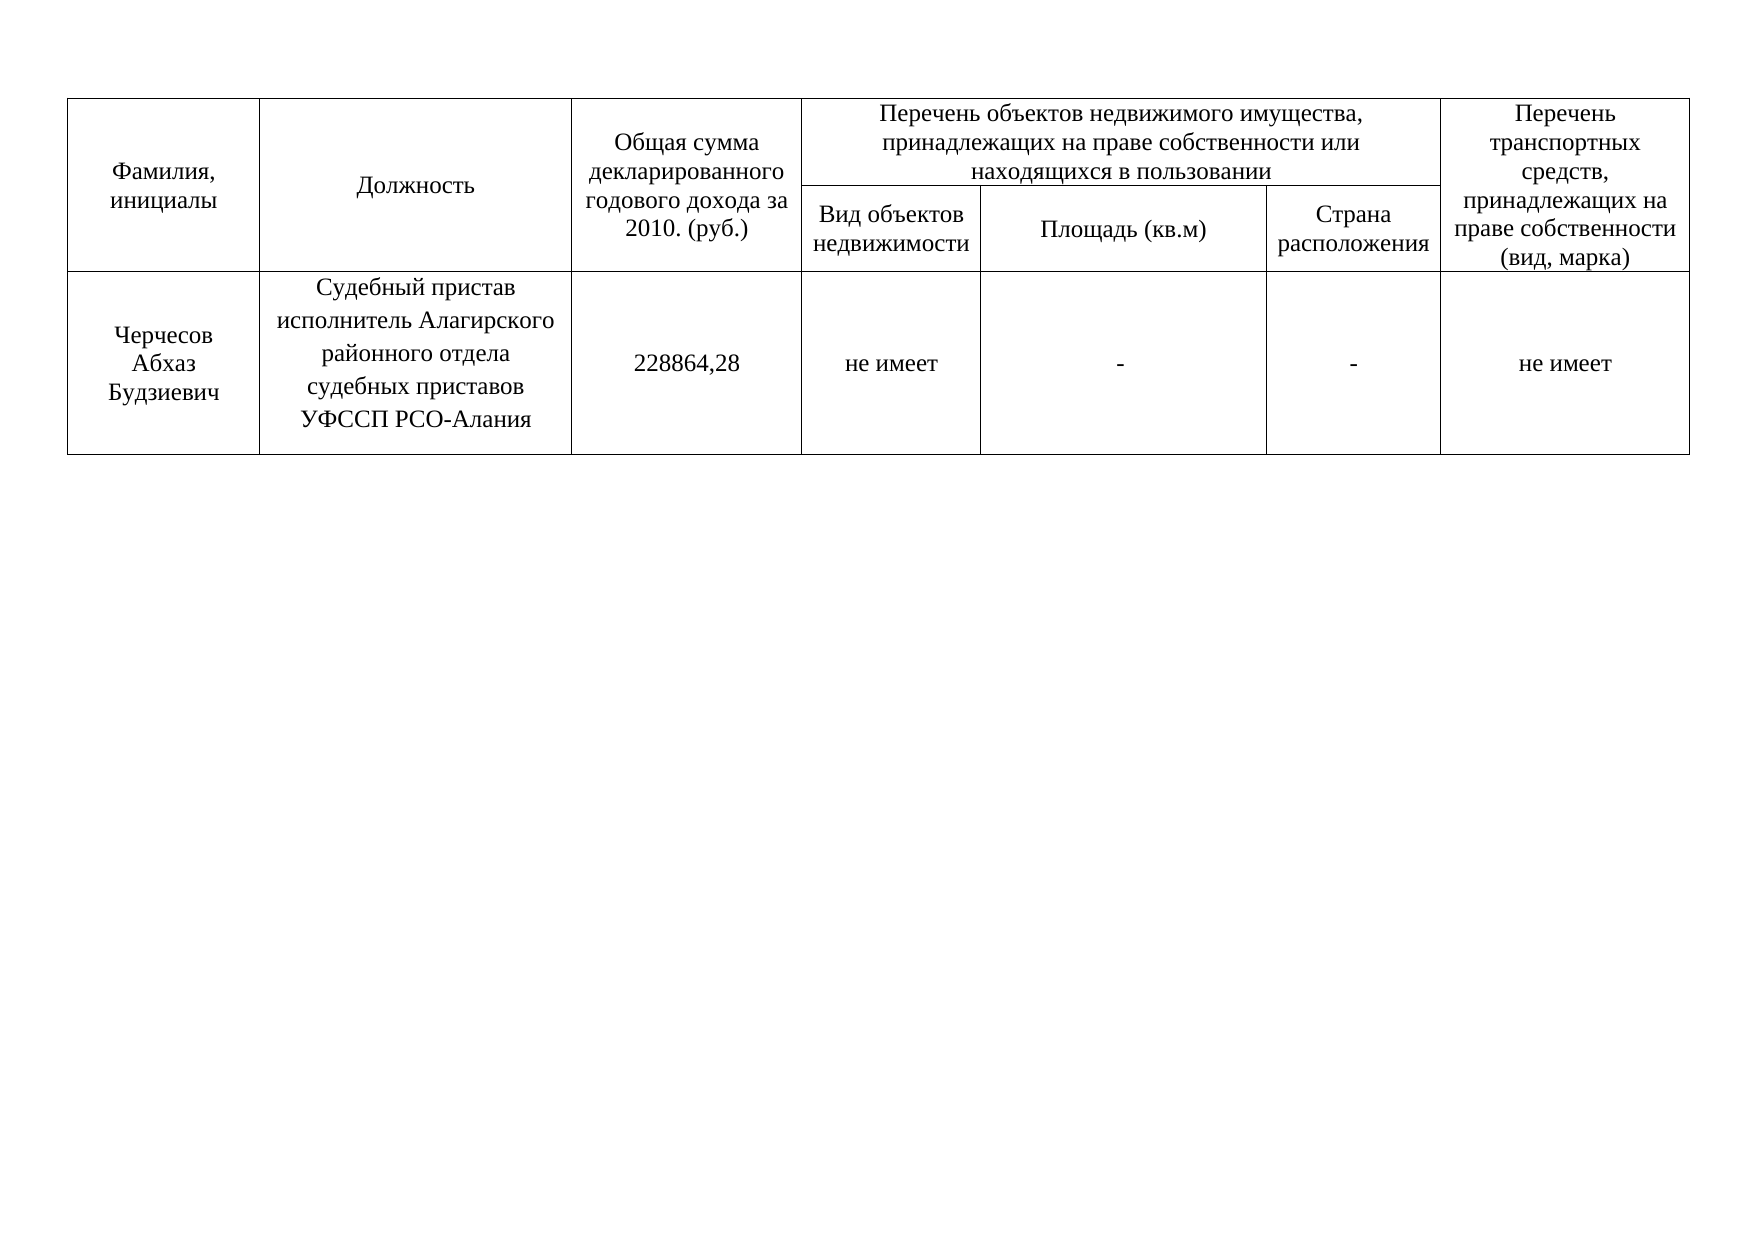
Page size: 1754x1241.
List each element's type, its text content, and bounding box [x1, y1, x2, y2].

table_header Перечень транспортных средств, принадлежащих на праве собственности (вид, марка) [1441, 99, 1689, 271]
table_cell Судебный пристав исполнитель Алагирского районного отдела судебных приставов УФССП РСО-Алания [260, 272, 571, 454]
table_cell - [1267, 272, 1440, 454]
table_header Должность [260, 99, 571, 271]
table_cell Страна расположения [1267, 186, 1440, 271]
table_cell Площадь (кв.м) [981, 186, 1266, 271]
table_header Общая сумма декларированного годового дохода за 2010. (руб.) [572, 99, 801, 271]
table_cell не имеет [802, 272, 980, 454]
table_header Фамилия, инициалы [68, 99, 259, 271]
table_header Перечень объектов недвижимого имущества, принадлежащих на праве собственности или находящихся в пользовании [802, 99, 1440, 185]
table_cell Черчесов Абхаз Будзиевич [68, 272, 259, 454]
table_cell - [981, 272, 1266, 454]
table_cell Вид объектов недвижимости [802, 186, 980, 271]
table_cell не имеет [1441, 272, 1689, 454]
table_cell 228864,28 [572, 272, 801, 454]
